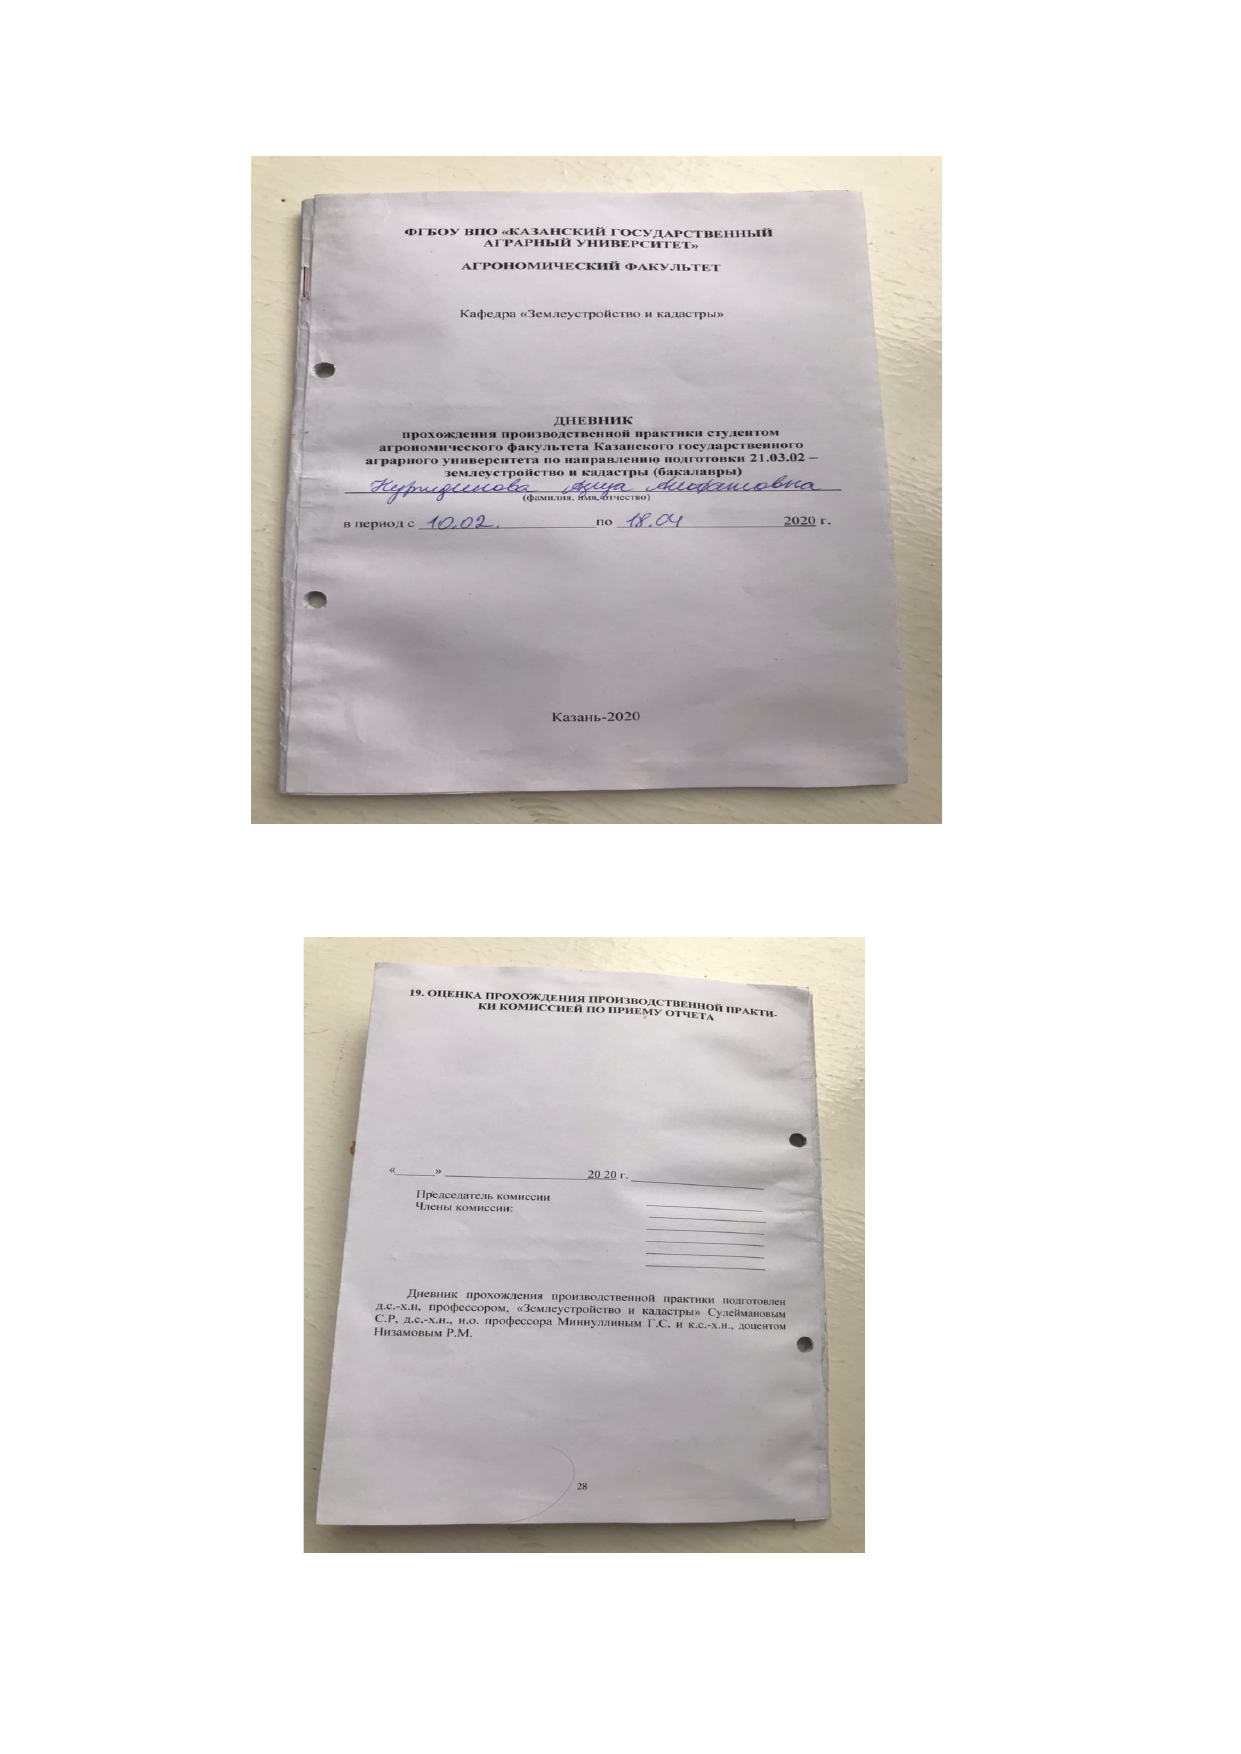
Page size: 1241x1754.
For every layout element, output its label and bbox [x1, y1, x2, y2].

picture [251, 156, 943, 824]
picture [303, 937, 865, 1553]
